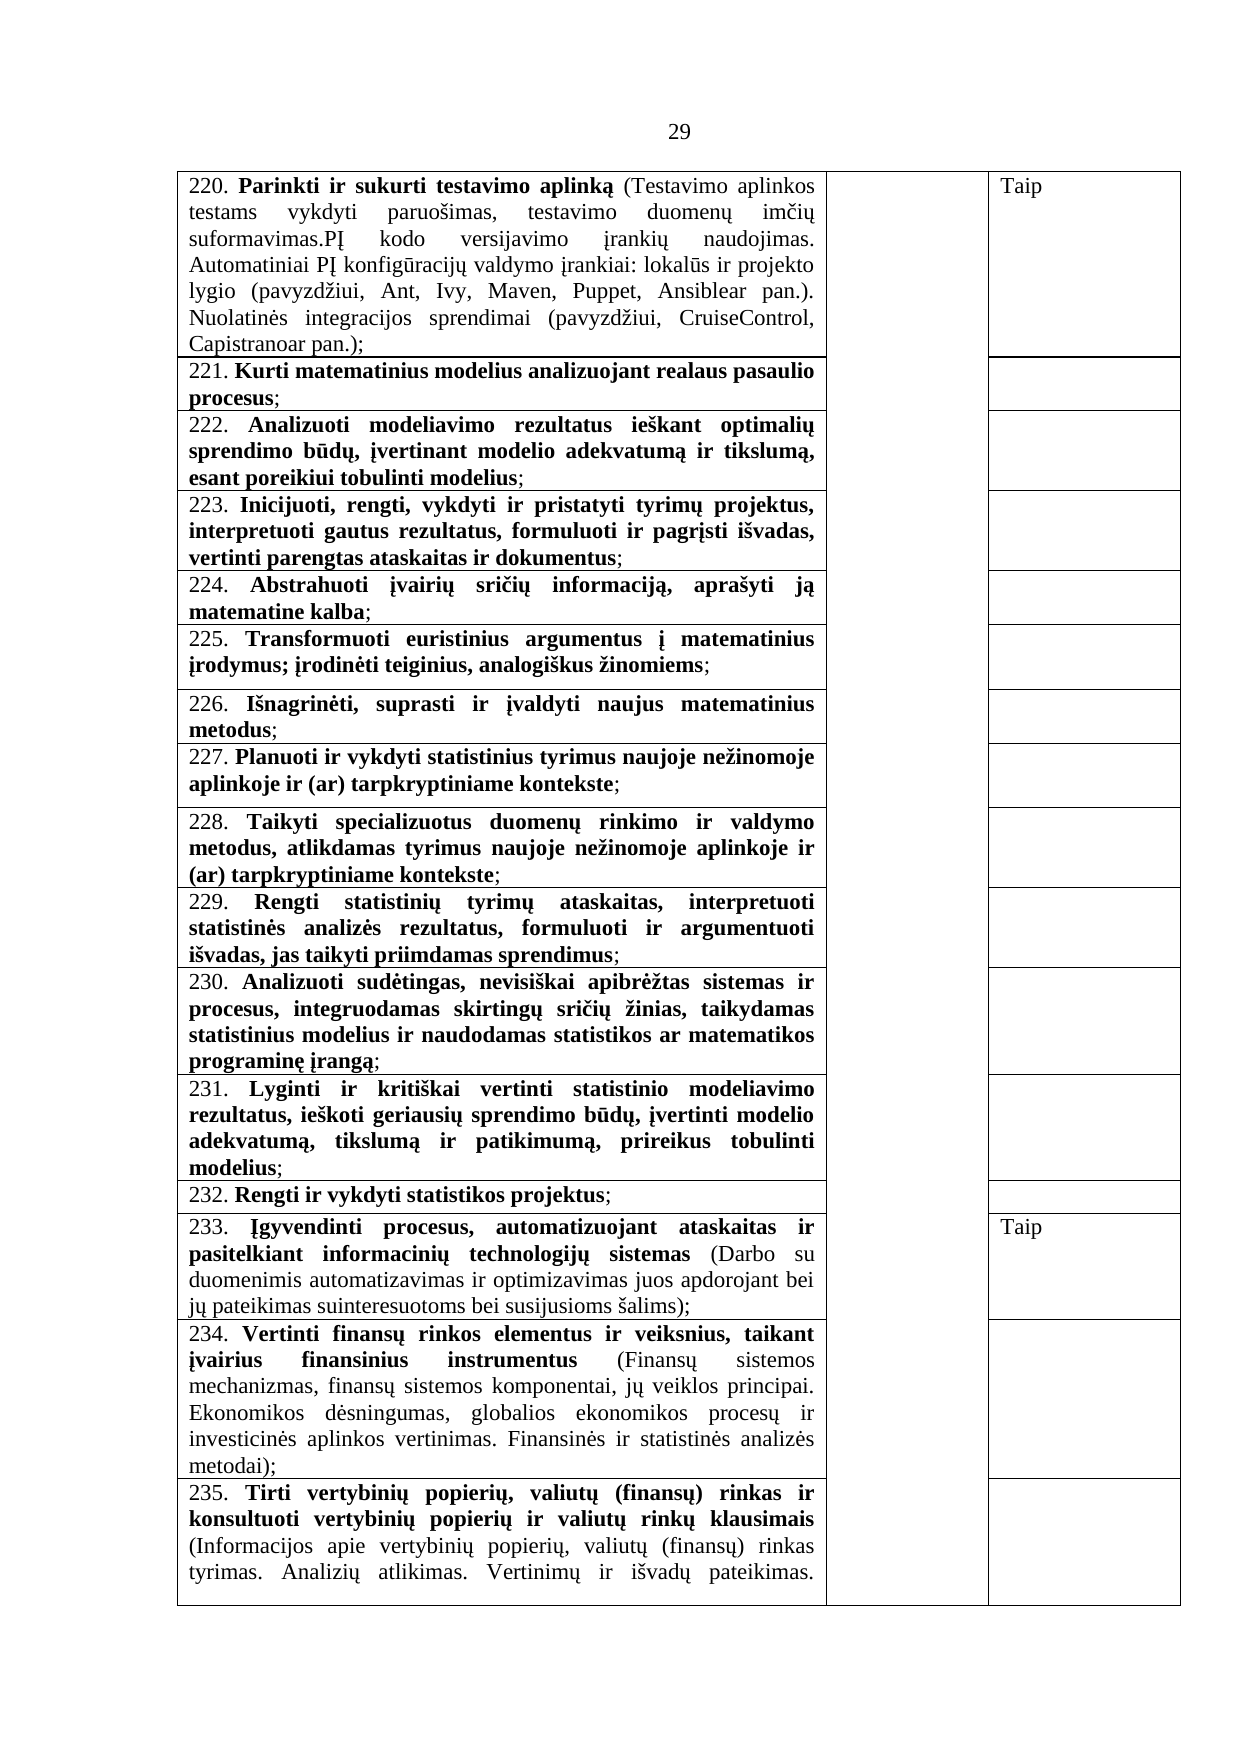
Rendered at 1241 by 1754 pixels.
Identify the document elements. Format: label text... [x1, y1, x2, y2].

table_cell 229. Rengti statistinių tyrimų ataskaitas, interpretuoti statistinės analizės rezultatus, formuluoti ir argumentuoti išvadas, jas taikyti priimdamas sprendimus; [178, 888, 826, 967]
table_cell 223. Inicijuoti, rengti, vykdyti ir pristatyti tyrimų projektus, interpretuoti gautus rezultatus, formuluoti ir pagrįsti išvadas, vertinti parengtas ataskaitas ir dokumentus; [178, 491, 826, 570]
table_cell [989, 625, 1180, 689]
table_cell 234. Vertinti finansų rinkos elementus ir veiksnius, taikant įvairius finansinius instrumentus (Finansų sistemos mechanizmas, finansų sistemos komponentai, jų veiklos principai. Ekonomikos dėsningumas, globalios ekonomikos procesų ir investicinės aplinkos vertinimas. Finansinės ir statistinės analizės metodai); [178, 1320, 826, 1478]
table_cell 235. Tirti vertybinių popierių, valiutų (finansų) rinkas ir konsultuoti vertybinių popierių ir valiutų rinkų klausimais (Informacijos apie vertybinių popierių, valiutų (finansų) rinkas tyrimas. Analizių atlikimas. Vertinimų ir išvadų pateikimas. [178, 1479, 826, 1605]
table_cell 230. Analizuoti sudėtingas, nevisiškai apibrėžtas sistemas ir procesus, integruodamas skirtingų sričių žinias, taikydamas statistinius modelius ir naudodamas statistikos ar matematikos programinę įrangą; [178, 968, 826, 1074]
table_cell [989, 968, 1180, 1074]
table_cell [827, 172, 988, 1605]
table_cell [989, 411, 1180, 490]
table_cell 226. Išnagrinėti, suprasti ir įvaldyti naujus matematinius metodus; [178, 690, 826, 742]
table_cell 220. Parinkti ir sukurti testavimo aplinką (Testavimo aplinkos testams vykdyti paruošimas, testavimo duomenų imčių suformavimas.PĮ kodo versijavimo įrankių naudojimas. Automatiniai PĮ konfigūracijų valdymo įrankiai: lokalūs ir projekto lygio (pavyzdžiui, Ant, Ivy, Maven, Puppet, Ansiblear pan.). Nuolatinės integracijos sprendimai (pavyzdžiui, CruiseControl, Capistranoar pan.); [178, 172, 826, 356]
table_cell 225. Transformuoti euristinius argumentus į matematinius įrodymus; įrodinėti teiginius, analogiškus žinomiems; [178, 625, 826, 689]
table_cell Taip [989, 172, 1180, 356]
table_cell [989, 690, 1180, 742]
table_cell 221. Kurti matematinius modelius analizuojant realaus pasaulio procesus; [178, 358, 826, 410]
table_cell 224. Abstrahuoti įvairių sričių informaciją, aprašyti ją matematine kalba; [178, 571, 826, 624]
table_cell [989, 1181, 1180, 1212]
table_cell [989, 491, 1180, 570]
table_cell 233. Įgyvendinti procesus, automatizuojant ataskaitas ir pasitelkiant informacinių technologijų sistemas (Darbo su duomenimis automatizavimas ir optimizavimas juos apdorojant bei jų pateikimas suinteresuotoms bei susijusioms šalims); [178, 1214, 826, 1319]
table_cell [989, 1320, 1180, 1478]
table_cell Taip [989, 1214, 1180, 1319]
table_cell [989, 571, 1180, 624]
table_cell [989, 1479, 1180, 1605]
table_cell [989, 888, 1180, 967]
table_cell 231. Lyginti ir kritiškai vertinti statistinio modeliavimo rezultatus, ieškoti geriausių sprendimo būdų, įvertinti modelio adekvatumą, tikslumą ir patikimumą, prireikus tobulinti modelius; [178, 1075, 826, 1180]
table_cell 227. Planuoti ir vykdyti statistinius tyrimus naujoje nežinomoje aplinkoje ir (ar) tarpkryptiniame kontekste; [178, 744, 826, 807]
table_cell 222. Analizuoti modeliavimo rezultatus ieškant optimalių sprendimo būdų, įvertinant modelio adekvatumą ir tikslumą, esant poreikiui tobulinti modelius; [178, 411, 826, 490]
table_cell 228. Taikyti specializuotus duomenų rinkimo ir valdymo metodus, atlikdamas tyrimus naujoje nežinomoje aplinkoje ir (ar) tarpkryptiniame kontekste; [178, 808, 826, 887]
table_cell [989, 744, 1180, 807]
table_cell [989, 808, 1180, 887]
table_cell [989, 358, 1180, 410]
table_cell 232. Rengti ir vykdyti statistikos projektus; [178, 1181, 826, 1212]
table_cell [989, 1075, 1180, 1180]
